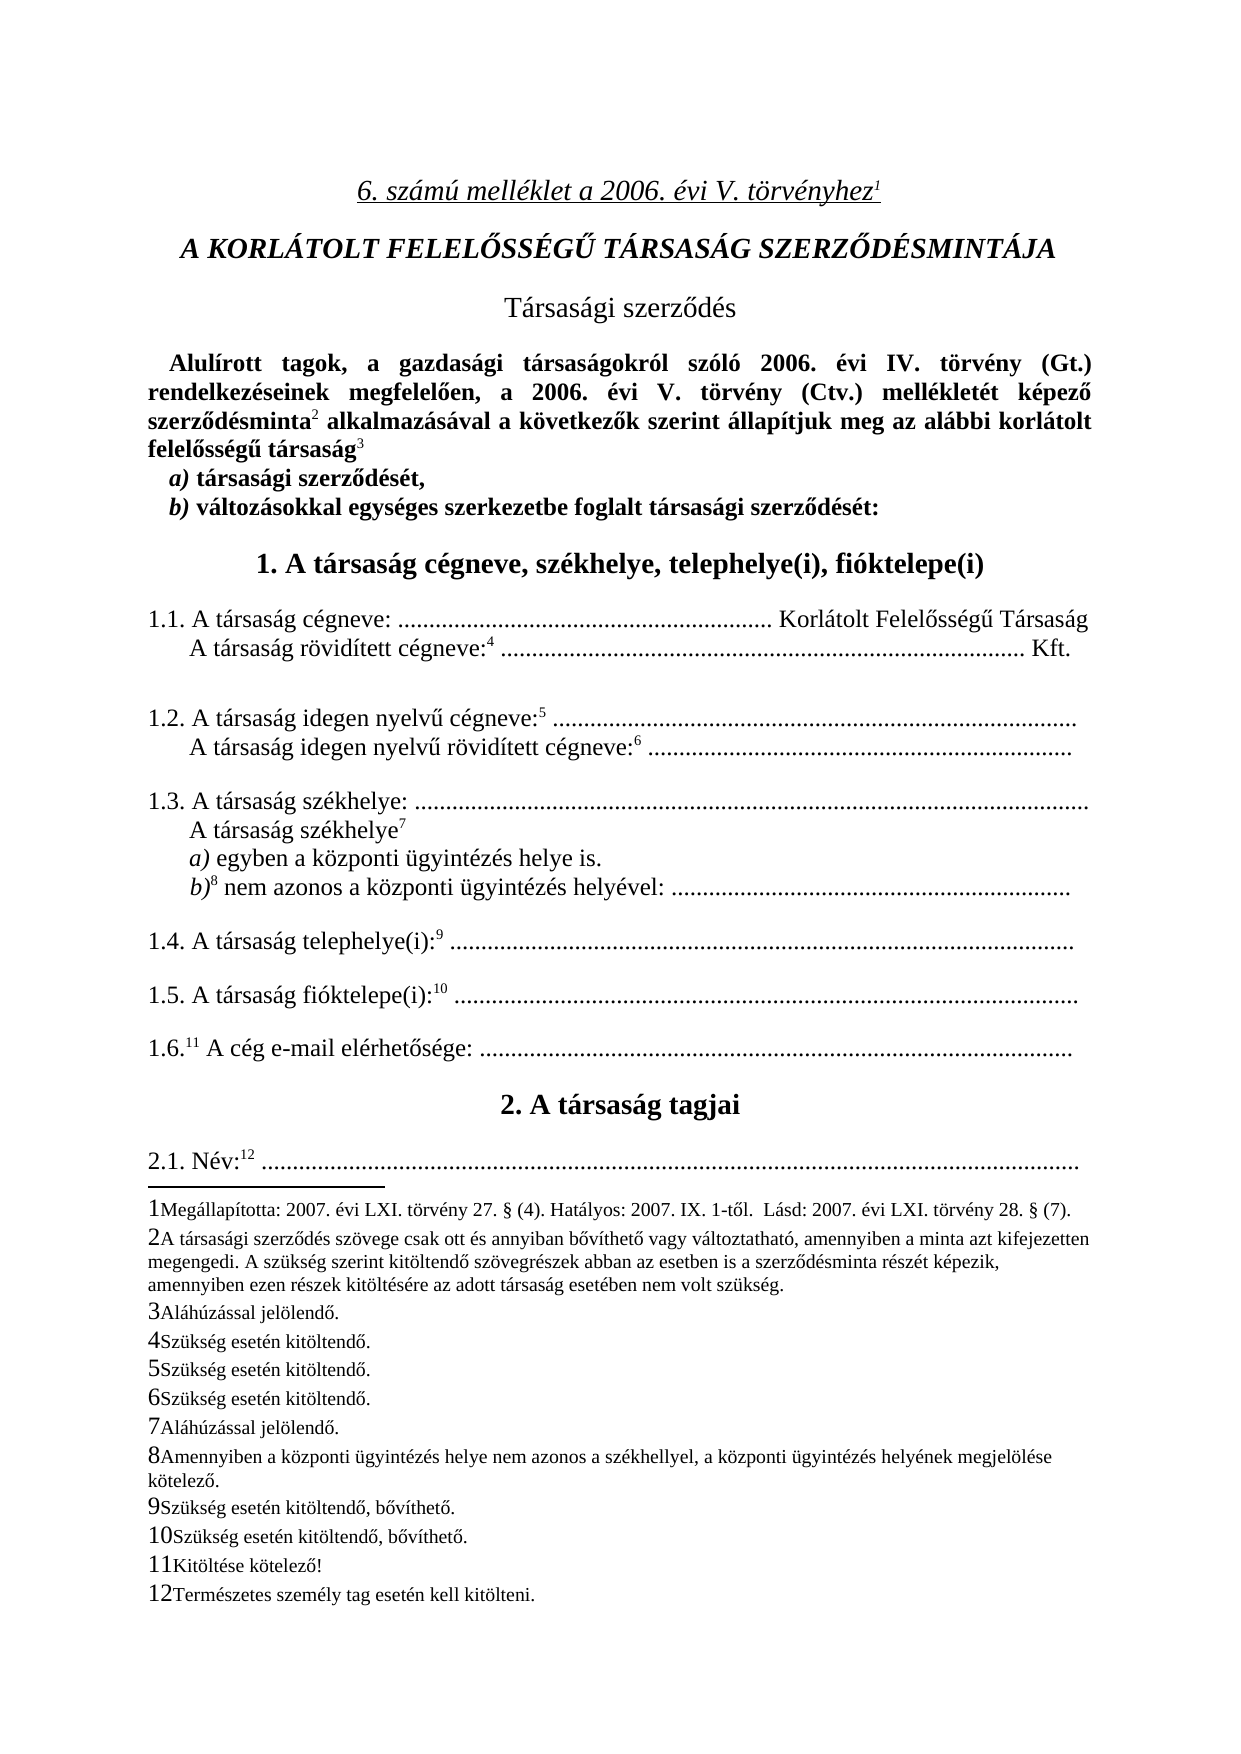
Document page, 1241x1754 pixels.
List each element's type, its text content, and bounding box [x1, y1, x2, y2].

text Kitöltése kötelező! [148, 1549, 1093, 1578]
text Alulírott tagok, a gazdasági társaságokról szóló 2006. évi IV. törvény (Gt.) rendelkezéseinek megfelelően, a 2006. évi V. törvény (Ctv.) mellékletét képező szerződésminta alkalmazásával a következők szerint állapítjuk meg az alábbi korlátolt felelősségű társaság [148, 348, 1093, 463]
subtitle 1. A társaság cégneve, székhelye, telephelye(i), fióktelepe(i) [148, 546, 1093, 579]
text 1.1. A társaság cégneve: ............................................................ Korlátolt Felelősségű Társaság [148, 604, 1093, 633]
text 1.2. A társaság idegen nyelvű cégneve: .................................................................................... [148, 687, 1093, 732]
text A társaság idegen nyelvű rövidített cégneve: .................................................................... [189, 732, 1093, 761]
text A társaság székhelye [189, 815, 1093, 843]
text a) egyben a központi ügyintézés helye is. [189, 843, 1093, 872]
subtitle Társasági szerződés [148, 290, 1093, 323]
text A társasági szerződés szövege csak ott és annyiban bővíthető vagy változtatható, amennyiben a minta azt kifejezetten megengedi. A szükség szerint kitöltendő szövegrészek abban az esetben is a szerződésminta részét képezik, amennyiben ezen részek kitöltésére az adott társaság esetében nem volt szükség. [148, 1222, 1093, 1296]
text b) változásokkal egységes szerkezetbe foglalt társasági szerződését: [148, 492, 1093, 521]
text 1.5. A társaság fióktelepe(i): .................................................................................................... [148, 980, 1093, 1008]
text Aláhúzással jelölendő. [148, 1411, 1093, 1440]
text 1.4. A társaság telephelye(i): .................................................................................................... [148, 926, 1093, 955]
text 1.3. A társaság székhelye: ............................................................................................................ [148, 786, 1093, 815]
text A társaság rövidített cégneve: .................................................................................... Kft. [189, 633, 1093, 662]
text Szükség esetén kitöltendő. [148, 1325, 1093, 1353]
subtitle A KORLÁTOLT FELELŐSSÉGŰ TÁRSASÁG SZERZŐDÉSMINTÁJA [148, 231, 1093, 265]
text Szükség esetén kitöltendő, bővíthető. [148, 1520, 1093, 1549]
text 2.1. Név: ................................................................................................................................... [148, 1146, 1093, 1174]
text Szükség esetén kitöltendő, bővíthető. [148, 1491, 1093, 1520]
text Amennyiben a központi ügyintézés helye nem azonos a székhellyel, a központi ügyintézés helyének megjelölése kötelező. [148, 1440, 1093, 1491]
text Aláhúzással jelölendő. [148, 1296, 1093, 1325]
text Természetes személy tag esetén kell kitölteni. [148, 1578, 1093, 1606]
text b) nem azonos a központi ügyintézés helyével: ................................................................ [189, 872, 1093, 901]
text Szükség esetén kitöltendő. [148, 1382, 1093, 1411]
subtitle 2. A társaság tagjai [148, 1087, 1093, 1121]
text Megállapította: 2007. évi LXI. törvény 27. § (4). Hatályos: 2007. IX. 1-től. Lásd: 2007. évi LXI. törvény 28. § (7). [148, 1193, 1093, 1222]
text 1.6. A cég e-mail elérhetősége: ............................................................................................... [148, 1033, 1093, 1062]
subtitle 6. számú melléklet a 2006. évi V. törvényhez [148, 173, 1093, 206]
text a) társasági szerződését, [148, 463, 1093, 492]
text Szükség esetén kitöltendő. [148, 1353, 1093, 1382]
